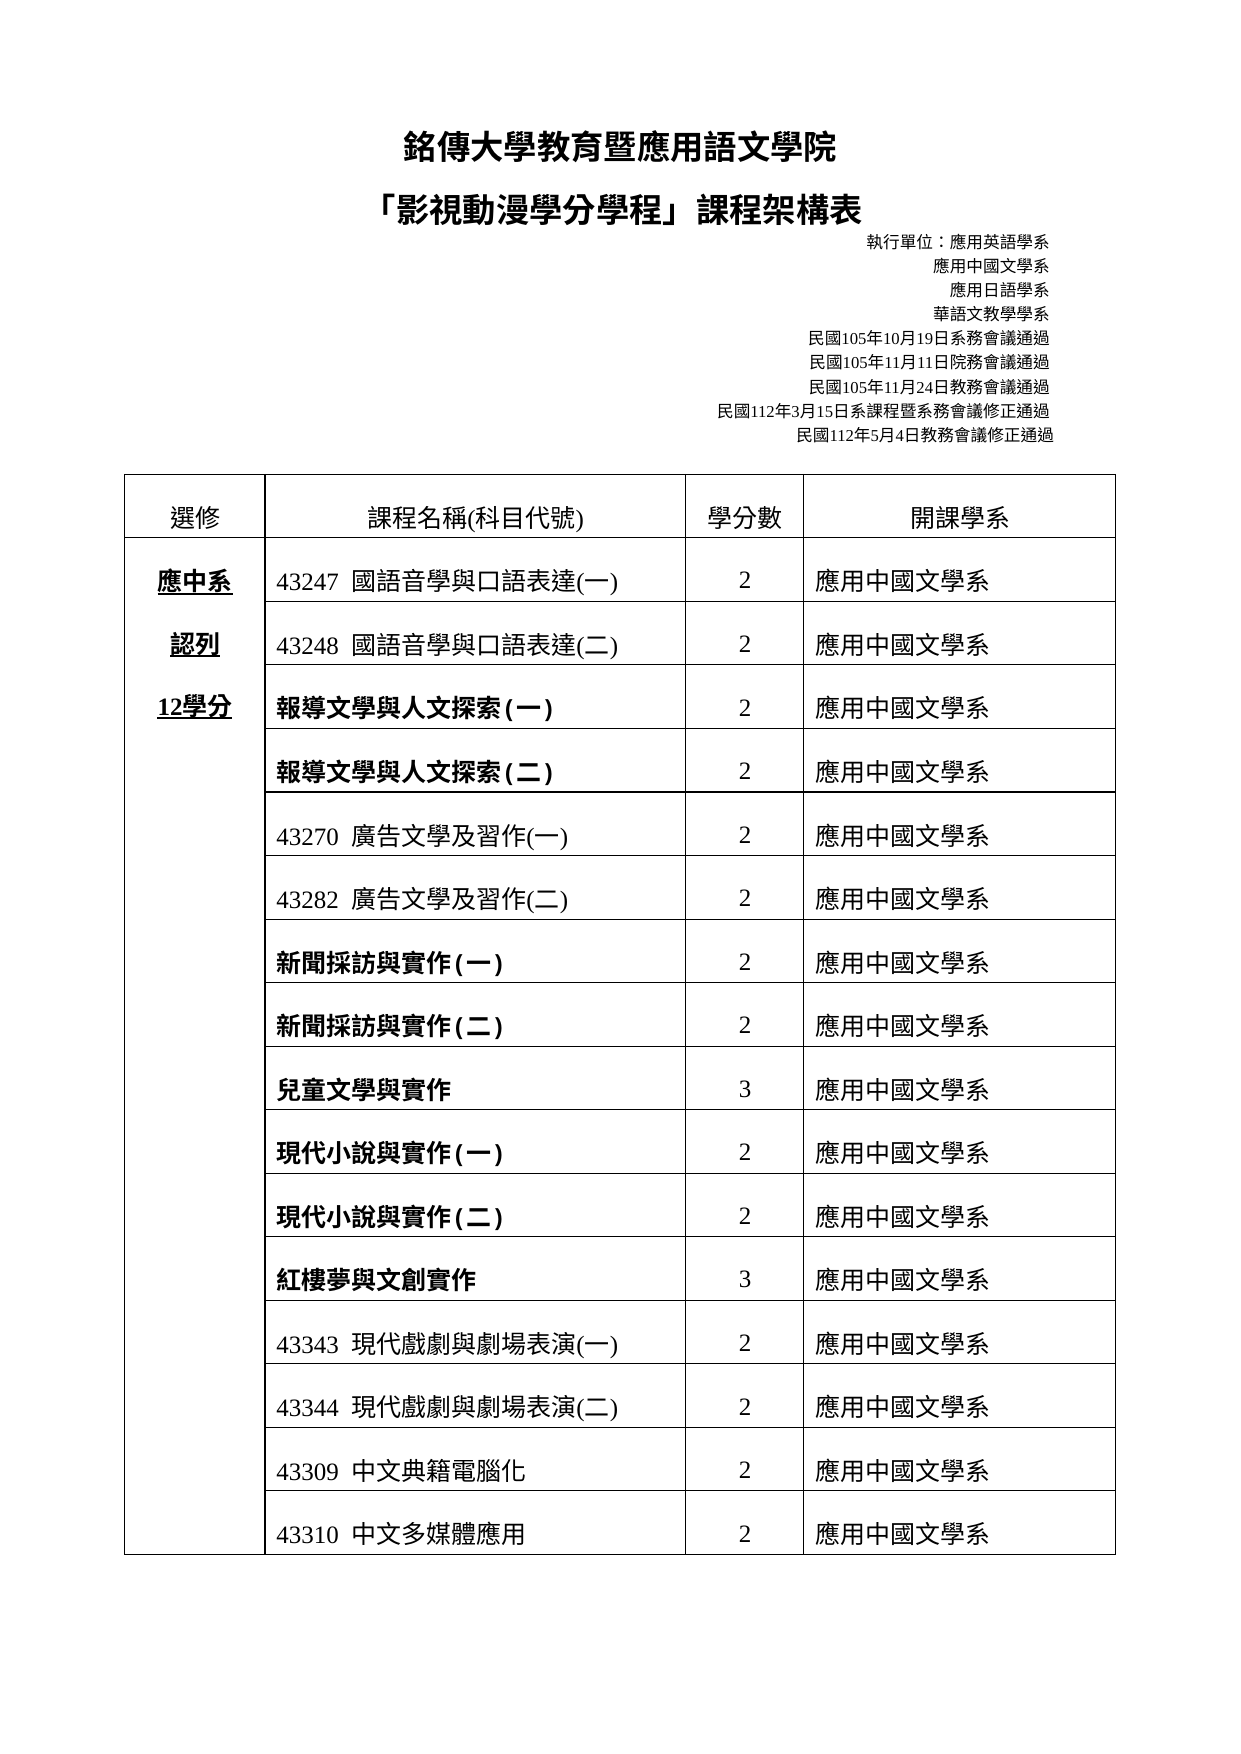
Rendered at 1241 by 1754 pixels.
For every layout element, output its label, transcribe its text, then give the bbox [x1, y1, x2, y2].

table_header 學分數 [686, 475, 803, 537]
text 民國105年11月11日院務會議通過 [202, 349, 1049, 374]
table_cell 43247 國語音學與口語表達(一) [266, 538, 685, 601]
text 華語文教學學系 [202, 301, 1049, 325]
table_cell 2 [686, 1428, 803, 1490]
table_cell 43282 廣告文學及習作(二) [266, 856, 685, 918]
table_cell 2 [686, 538, 803, 601]
table_cell 應用中國文學系 [804, 856, 1115, 918]
table_cell 2 [686, 602, 803, 664]
table_cell 應用中國文學系 [804, 1428, 1115, 1490]
table_cell 新聞採訪與實作(一) [266, 920, 685, 982]
table_cell 應中系 認列 12學分 [125, 538, 264, 1554]
table_cell 應用中國文學系 [804, 602, 1115, 664]
table_cell 應用中國文學系 [804, 729, 1115, 791]
table_header 開課學系 [804, 475, 1115, 537]
text 應用日語學系 [202, 277, 1049, 301]
table_cell 應用中國文學系 [804, 538, 1115, 601]
table_cell 2 [686, 1364, 803, 1427]
table_cell 43309 中文典籍電腦化 [266, 1428, 685, 1490]
table_header 課程名稱(科目代號) [266, 475, 685, 537]
table_cell 應用中國文學系 [804, 920, 1115, 982]
table_cell 應用中國文學系 [804, 1491, 1115, 1554]
table_cell 應用中國文學系 [804, 1110, 1115, 1173]
table_cell 2 [686, 665, 803, 728]
table_cell 2 [686, 729, 803, 791]
table_cell 3 [686, 1237, 803, 1300]
table_cell 應用中國文學系 [804, 665, 1115, 728]
table_cell 應用中國文學系 [804, 793, 1115, 855]
table_cell 應用中國文學系 [804, 1364, 1115, 1427]
table_cell 2 [686, 1491, 803, 1554]
table_cell 現代小說與實作(一) [266, 1110, 685, 1173]
text 執行單位：應用英語學系 [202, 229, 1049, 253]
table_cell 43248 國語音學與口語表達(二) [266, 602, 685, 664]
table_cell 43310 中文多媒體應用 [266, 1491, 685, 1554]
table_cell 2 [686, 793, 803, 855]
table_cell 2 [686, 920, 803, 982]
table_cell 應用中國文學系 [804, 983, 1115, 1046]
table_cell 2 [686, 1110, 803, 1173]
table_cell 應用中國文學系 [804, 1237, 1115, 1300]
table_cell 2 [686, 856, 803, 918]
table_cell 紅樓夢與文創實作 [266, 1237, 685, 1300]
table_cell 2 [686, 983, 803, 1046]
text 銘傳大學教育暨應用語文學院 [187, 104, 1053, 166]
table_cell 應用中國文學系 [804, 1301, 1115, 1363]
table_cell 43344 現代戲劇與劇場表演(二) [266, 1364, 685, 1427]
table_cell 2 [686, 1301, 803, 1363]
table_cell 應用中國文學系 [804, 1174, 1115, 1236]
table_cell 報導文學與人文探索(二) [266, 729, 685, 791]
table_header 選修 [125, 475, 264, 537]
text 應用中國文學系 [202, 253, 1049, 277]
text 民國112年5月4日教務會議修正通過 [202, 422, 1054, 446]
table_cell 2 [686, 1174, 803, 1236]
text 民國105年10月19日系務會議通過 [202, 325, 1049, 349]
text 民國105年11月24日教務會議通過 [202, 374, 1049, 398]
table_cell 新聞採訪與實作(二) [266, 983, 685, 1046]
table_cell 報導文學與人文探索(一) [266, 665, 685, 728]
table_cell 43270 廣告文學及習作(一) [266, 793, 685, 855]
table_cell 43343 現代戲劇與劇場表演(一) [266, 1301, 685, 1363]
text 民國112年3月15日系課程暨系務會議修正通過 [202, 398, 1049, 422]
table_cell 應用中國文學系 [804, 1047, 1115, 1109]
table_cell 兒童文學與實作 [266, 1047, 685, 1109]
table_cell 現代小說與實作(二) [266, 1174, 685, 1236]
table_cell 3 [686, 1047, 803, 1109]
text 「影視動漫學分學程」課程架構表 [173, 166, 1053, 229]
